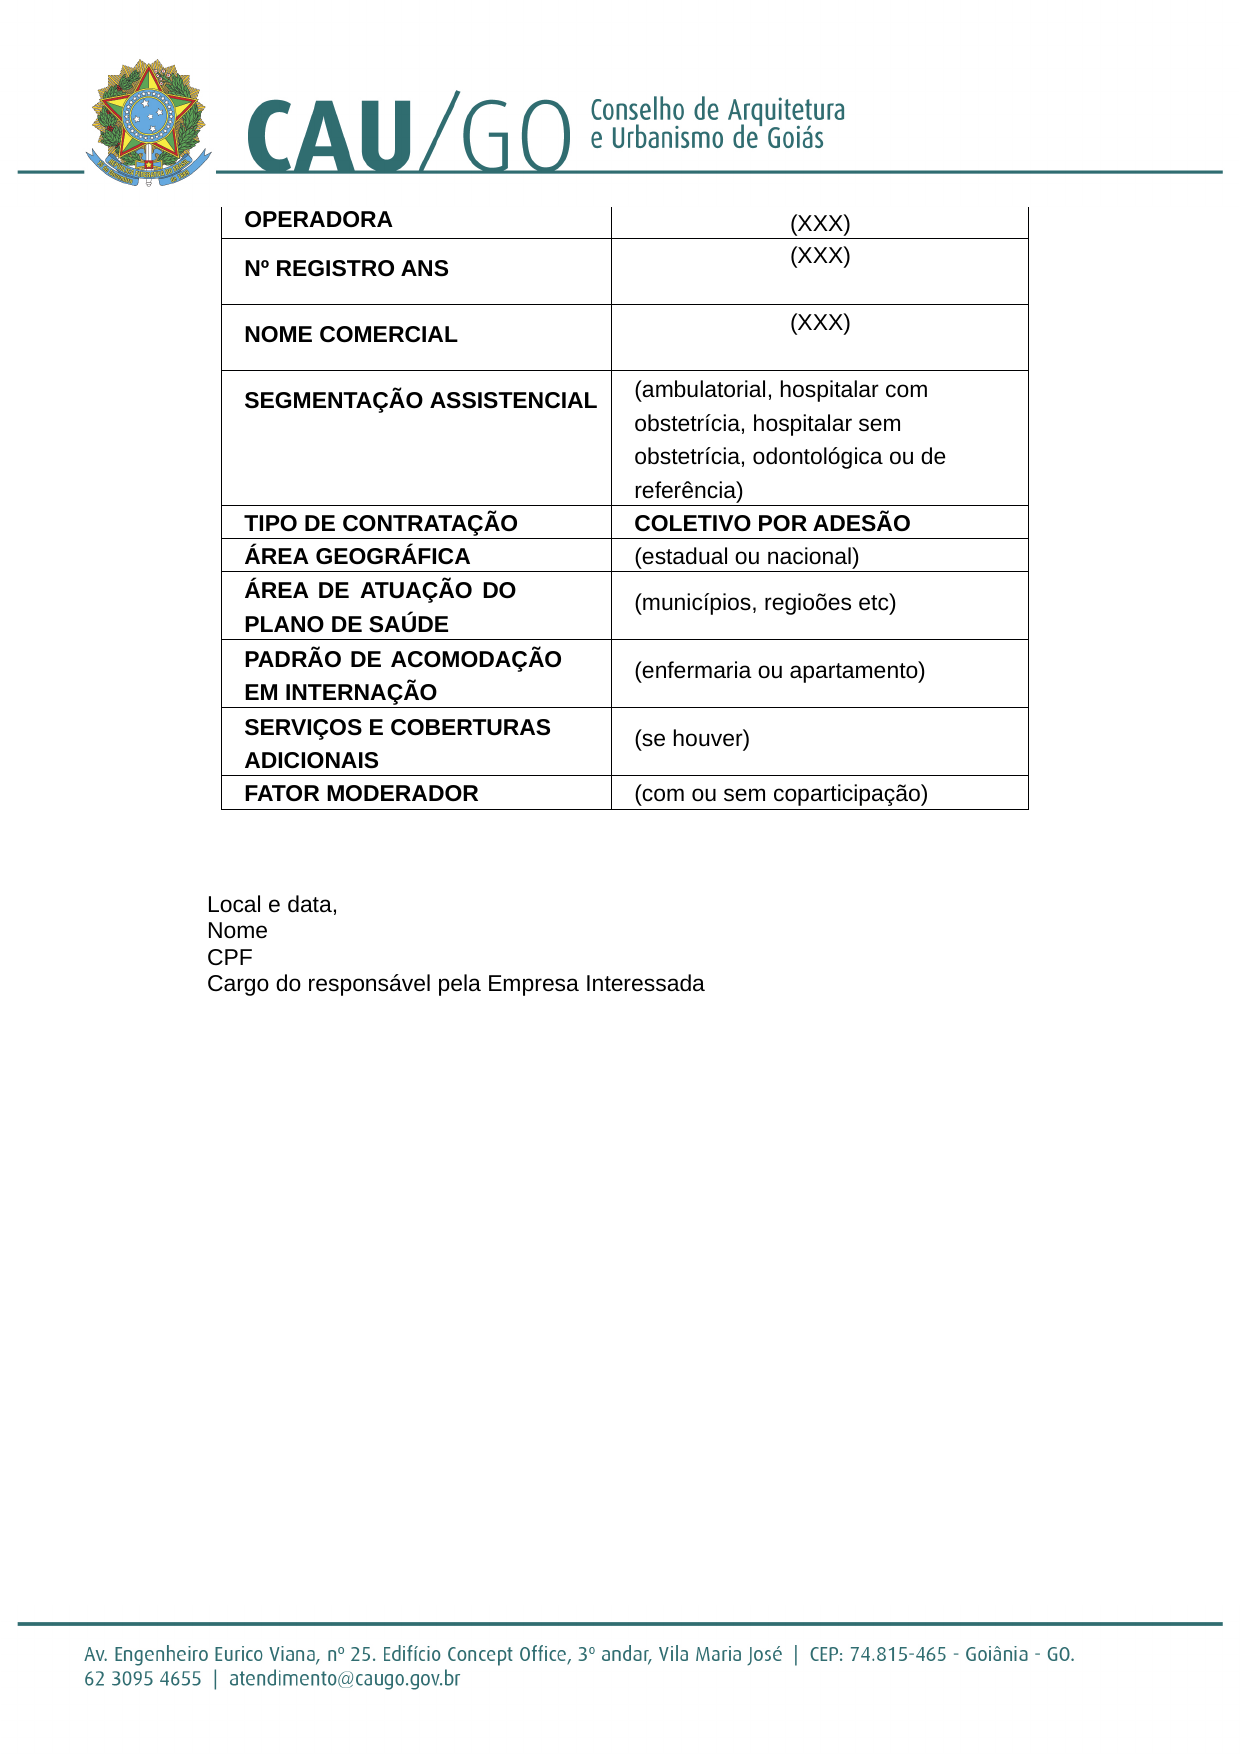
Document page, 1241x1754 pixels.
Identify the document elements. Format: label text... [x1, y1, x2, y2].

picture [0, 1605, 1240, 1754]
table_cell (se houver) [612, 708, 1028, 775]
table_cell (municípios, regioões etc) [612, 572, 1028, 639]
table_cell Nº REGISTRO ANS [222, 239, 611, 304]
picture [0, 0, 1239, 207]
table_cell (XXX) [612, 305, 1028, 370]
text Cargo do responsável pela Empresa Interessada [207, 970, 1063, 996]
table_cell (estadual ou nacional) [612, 539, 1028, 571]
table_cell PADRÃO DE ACOMODAÇÃO EM INTERNAÇÃO [222, 640, 611, 707]
table_cell FATOR MODERADOR [222, 776, 611, 808]
table_cell SERVIÇOS E COBERTURAS ADICIONAIS [222, 708, 611, 775]
text Nome [207, 917, 1063, 943]
text CPF [207, 943, 1063, 970]
table_cell (com ou sem coparticipação) [612, 776, 1028, 808]
table_cell SEGMENTAÇÃO ASSISTENCIAL [222, 371, 611, 505]
table_cell COLETIVO POR ADESÃO [612, 506, 1028, 538]
table_header OPERADORA [222, 207, 611, 238]
table_cell (XXX) [612, 239, 1028, 304]
table_cell (enfermaria ou apartamento) [612, 640, 1028, 707]
text Local e data, [177, 891, 1063, 917]
table_header (XXX) [612, 207, 1028, 238]
table_cell ÁREA DE ATUAÇÃO DO PLANO DE SAÚDE [222, 572, 611, 639]
table_cell NOME COMERCIAL [222, 305, 611, 370]
table_cell (ambulatorial, hospitalar com obstetrícia, hospitalar sem obstetrícia, odontológica ou de referência) [612, 371, 1028, 505]
table_cell TIPO DE CONTRATAÇÃO [222, 506, 611, 538]
table_cell ÁREA GEOGRÁFICA [222, 539, 611, 571]
